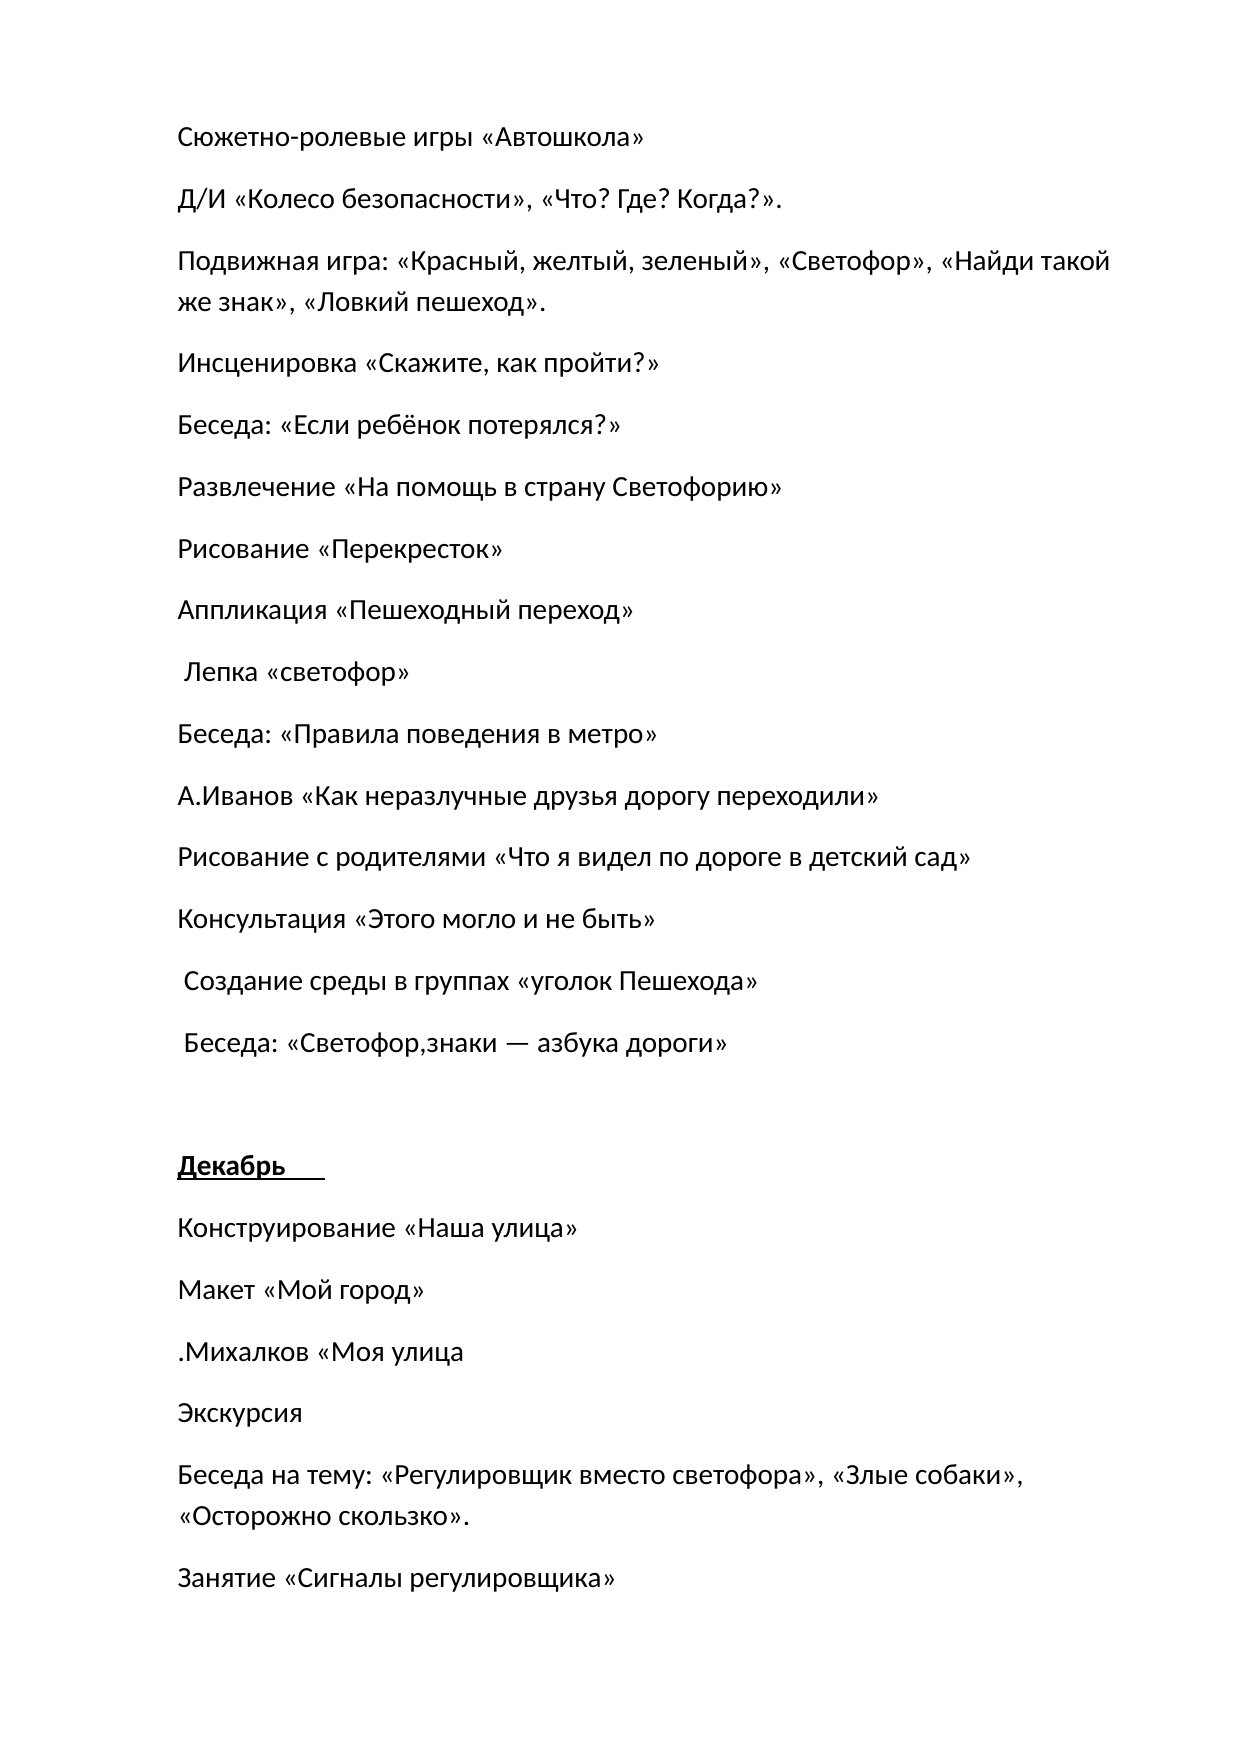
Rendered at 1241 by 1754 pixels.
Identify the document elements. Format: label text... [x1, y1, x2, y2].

text Консультация «Этого могло и не быть» [177, 900, 1152, 936]
text Д/И «Колесо безопасности», «Что? Где? Когда?». [177, 180, 1152, 216]
text Беседа: «Правила поведения в метро» [177, 715, 1152, 751]
text Макет «Мой город» [177, 1271, 1152, 1307]
text Беседа: «Если ребёнок потерялся?» [177, 406, 1152, 442]
text Беседа: «Светофор,знаки — азбука дороги» [177, 1024, 1152, 1059]
text Аппликация «Пешеходный переход» [177, 591, 1152, 627]
text Рисование «Перекресток» [177, 530, 1152, 565]
text Подвижная игра: «Красный, желтый, зеленый», «Светофор», «Найди такой же знак», «Ловкий пешеход». [177, 242, 1152, 318]
text Лепка «светофор» [177, 653, 1152, 689]
text А.Иванов «Как неразлучные друзья дорогу переходили» [177, 777, 1152, 812]
text Рисование с родителями «Что я видел по дороге в детский сад» [177, 838, 1152, 874]
text Развлечение «На помощь в страну Светофорию» [177, 468, 1152, 503]
text Создание среды в группах «уголок Пешехода» [177, 962, 1152, 998]
text Инсценировка «Скажите, как пройти?» [177, 344, 1152, 380]
text Сюжетно-ролевые игры «Автошкола» [177, 118, 1152, 154]
text Конструирование «Наша улица» [177, 1209, 1152, 1245]
text Экскурсия [177, 1394, 1152, 1430]
text Беседа на тему: «Регулировщик вместо светофора», «Злые собаки», «Осторожно скользко». [177, 1456, 1152, 1533]
text .Михалков «Моя улица [177, 1333, 1152, 1368]
text Декабрь [177, 1147, 1152, 1183]
text Занятие «Сигналы регулировщика» [177, 1559, 1152, 1594]
